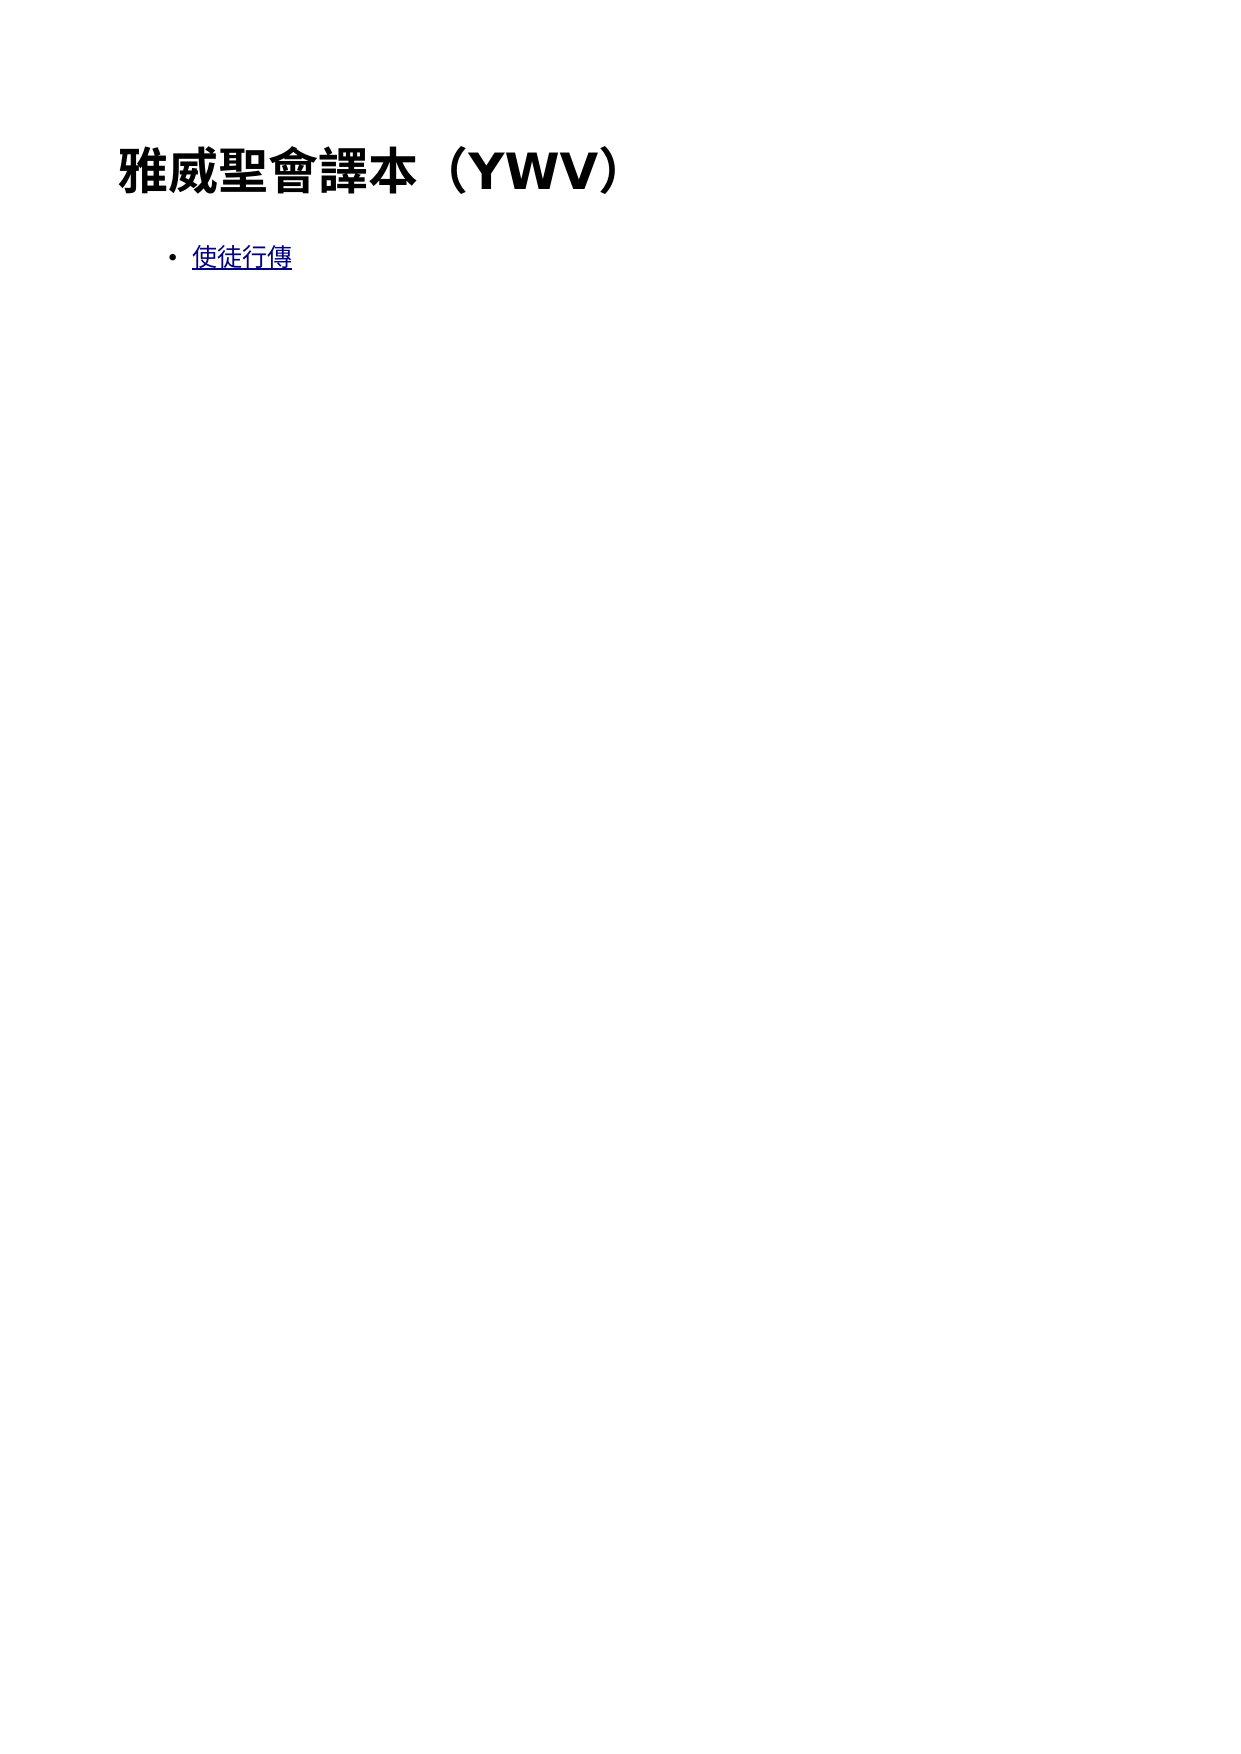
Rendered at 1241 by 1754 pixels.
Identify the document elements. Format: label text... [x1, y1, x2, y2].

list 使徒行傳 [177, 243, 1122, 272]
subtitle 雅威聖會譯本（YWV） [118, 143, 1122, 201]
